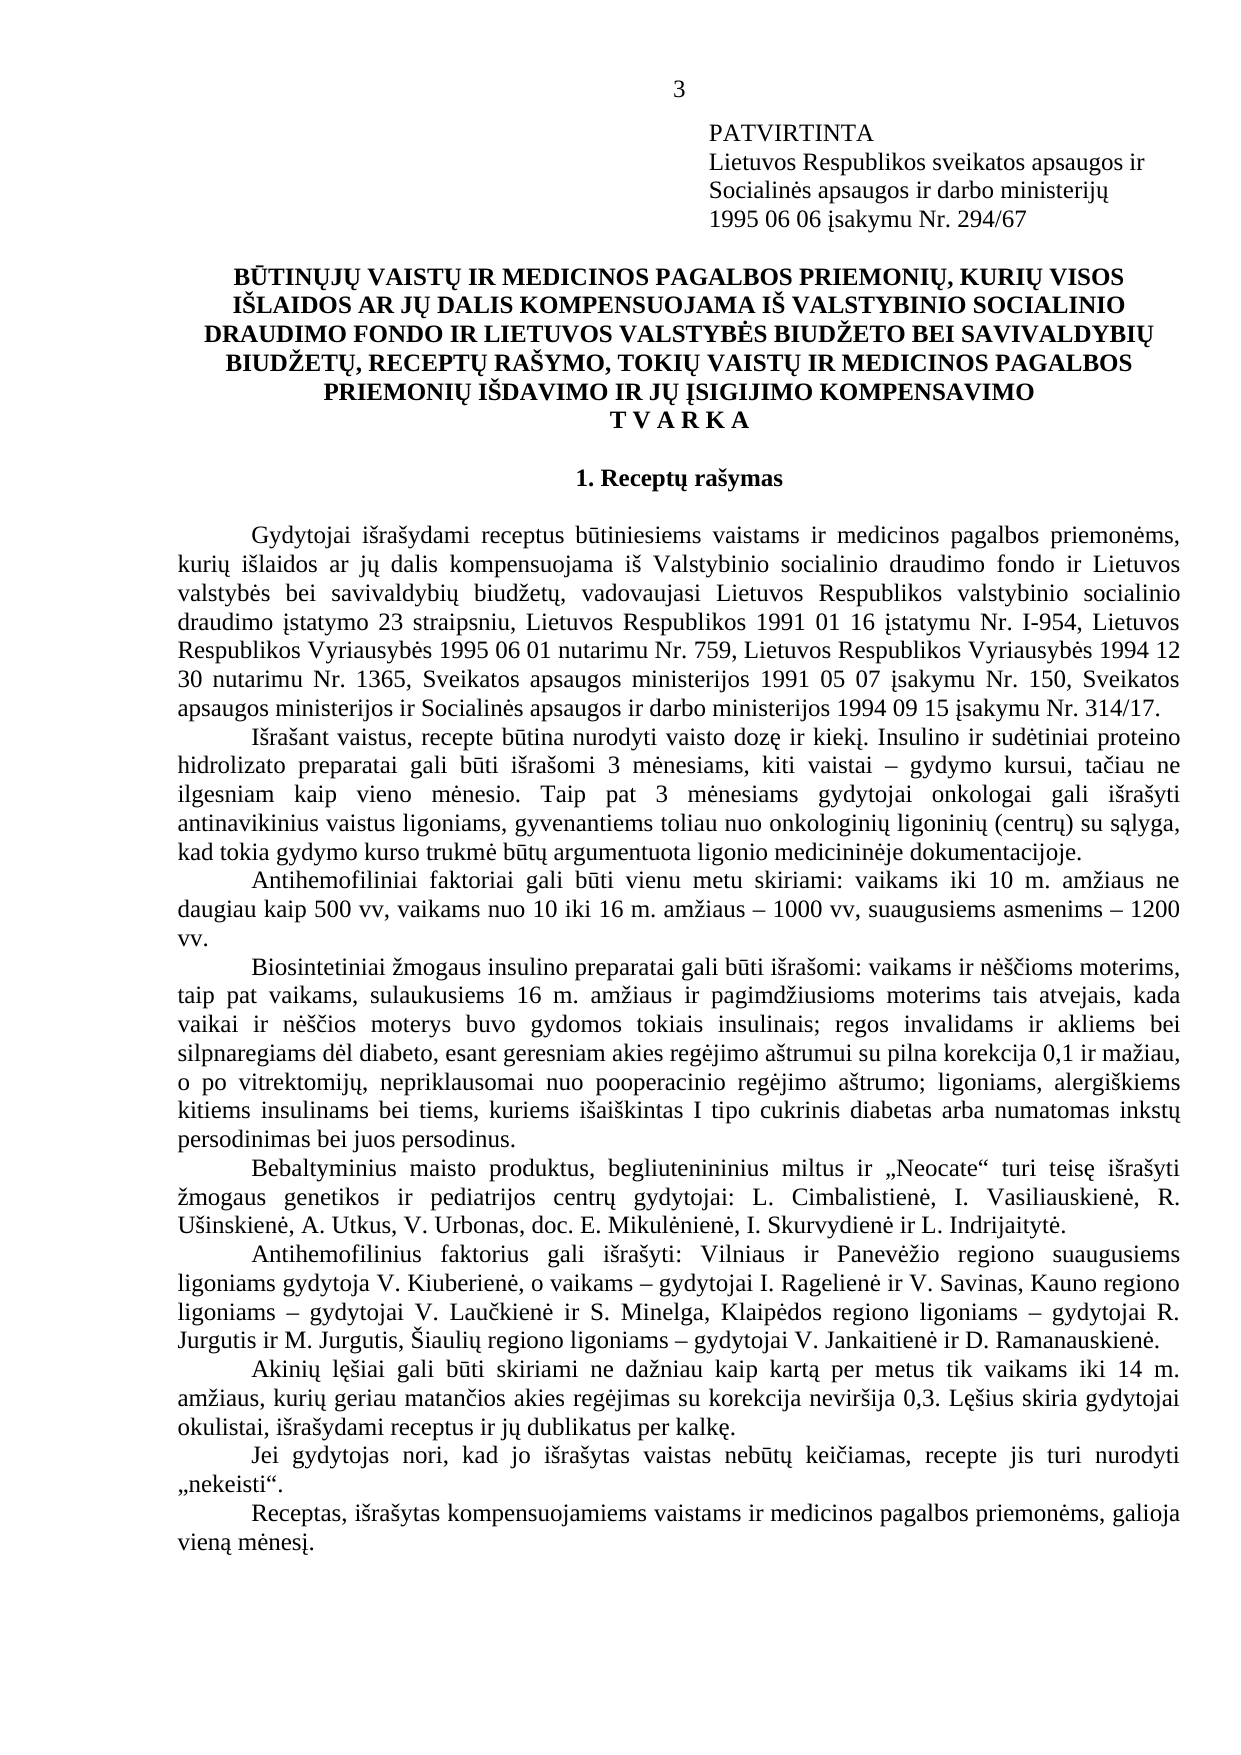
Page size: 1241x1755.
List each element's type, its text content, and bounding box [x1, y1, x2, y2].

text Receptas, išrašytas kompensuojamiems vaistams ir medicinos pagalbos priemonėms, galioja vieną mėnesį. [177, 1498, 1181, 1556]
text Lietuvos Respublikos sveikatos apsaugos ir [177, 147, 1181, 176]
text Jei gydytojas nori, kad jo išrašytas vaistas nebūtų keičiamas, recepte jis turi nurodyti „nekeisti“. [177, 1441, 1181, 1498]
text Biosintetiniai žmogaus insulino preparatai gali būti išrašomi: vaikams ir nėščioms moterims, taip pat vaikams, sulaukusiems 16 m. amžiaus ir pagimdžiusioms moterims tais atvejais, kada vaikai ir nėščios moterys buvo gydomos tokiais insulinais; regos invalidams ir akliems bei silpnaregiams dėl diabeto, esant geresniam akies regėjimo aštrumui su pilna korekcija 0,1 ir mažiau, o po vitrektomijų, nepriklausomai nuo pooperacinio regėjimo aštrumo; ligoniams, alergiškiems kitiems insulinams bei tiems, kuriems išaiškintas I tipo cukrinis diabetas arba numatomas inkstų persodinimas bei juos persodinus. [177, 952, 1181, 1153]
text Būtinųjų vaistų ir medicinos pagalbos priemonių, kurių visos išlaidos ar jų dalis kompensuojama iš Valstybinio socialinio draudimo fondo ir Lietuvos valstybės biudžeto bei savivaldybių biudžetų, receptų rašymo, tokių vaistų ir medicinos pagalbos priemonių išdavimo ir jų įsigijimo kompensavimo [177, 262, 1181, 406]
text Antihemofilinius faktorius gali išrašyti: Vilniaus ir Panevėžio regiono suaugusiems ligoniams gydytoja V. Kiuberienė, o vaikams – gydytojai I. Ragelienė ir V. Savinas, Kauno regiono ligoniams – gydytojai V. Laučkienė ir S. Minelga, Klaipėdos regiono ligoniams – gydytojai R. Jurgutis ir M. Jurgutis, Šiaulių regiono ligoniams – gydytojai V. Jankaitienė ir D. Ramanauskienė. [177, 1239, 1181, 1354]
text Socialinės apsaugos ir darbo ministerijų [177, 176, 1181, 204]
text Akinių lęšiai gali būti skiriami ne dažniau kaip kartą per metus tik vaikams iki 14 m. amžiaus, kurių geriau matančios akies regėjimas su korekcija neviršija 0,3. Lęšius skiria gydytojai okulistai, išrašydami receptus ir jų dublikatus per kalkę. [177, 1354, 1181, 1441]
text Antihemofiliniai faktoriai gali būti vienu metu skiriami: vaikams iki 10 m. amžiaus ne daugiau kaip 500 vv, vaikams nuo 10 iki 16 m. amžiaus – 1000 vv, suaugusiems asmenims – 1200 vv. [177, 866, 1181, 952]
text Išrašant vaistus, recepte būtina nurodyti vaisto dozę ir kiekį. Insulino ir sudėtiniai proteino hidrolizato preparatai gali būti išrašomi 3 mėnesiams, kiti vaistai – gydymo kursui, tačiau ne ilgesniam kaip vieno mėnesio. Taip pat 3 mėnesiams gydytojai onkologai gali išrašyti antinavikinius vaistus ligoniams, gyvenantiems toliau nuo onkologinių ligoninių (centrų) su sąlyga, kad tokia gydymo kurso trukmė būtų argumentuota ligonio medicininėje dokumentacijoje. [177, 722, 1181, 866]
text tvarka [177, 406, 1181, 434]
text Gydytojai išrašydami receptus būtiniesiems vaistams ir medicinos pagalbos priemonėms, kurių išlaidos ar jų dalis kompensuojama iš Valstybinio socialinio draudimo fondo ir Lietuvos valstybės bei savivaldybių biudžetų, vadovaujasi Lietuvos Respublikos valstybinio socialinio draudimo įstatymo 23 straipsniu, Lietuvos Respublikos 1991 01 16 įstatymu Nr. I-954, Lietuvos Respublikos Vyriausybės 1995 06 01 nutarimu Nr. 759, Lietuvos Respublikos Vyriausybės 1994 12 30 nutarimu Nr. 1365, Sveikatos apsaugos ministerijos 1991 05 07 įsakymu Nr. 150, Sveikatos apsaugos ministerijos ir Socialinės apsaugos ir darbo ministerijos 1994 09 15 įsakymu Nr. 314/17. [177, 521, 1181, 722]
text 1995 06 06 įsakymu Nr. 294/67 [177, 204, 1181, 233]
text Bebaltyminius maisto produktus, begliutenininius miltus ir „Neocate“ turi teisę išrašyti žmogaus genetikos ir pediatrijos centrų gydytojai: L. Cimbalistienė, I. Vasiliauskienė, R. Ušinskienė, A. Utkus, V. Urbonas, doc. E. Mikulėnienė, I. Skurvydienė ir L. Indrijaitytė. [177, 1153, 1181, 1239]
text 1. Receptų rašymas [177, 463, 1181, 492]
text PATVIRTINTA [709, 118, 1181, 147]
